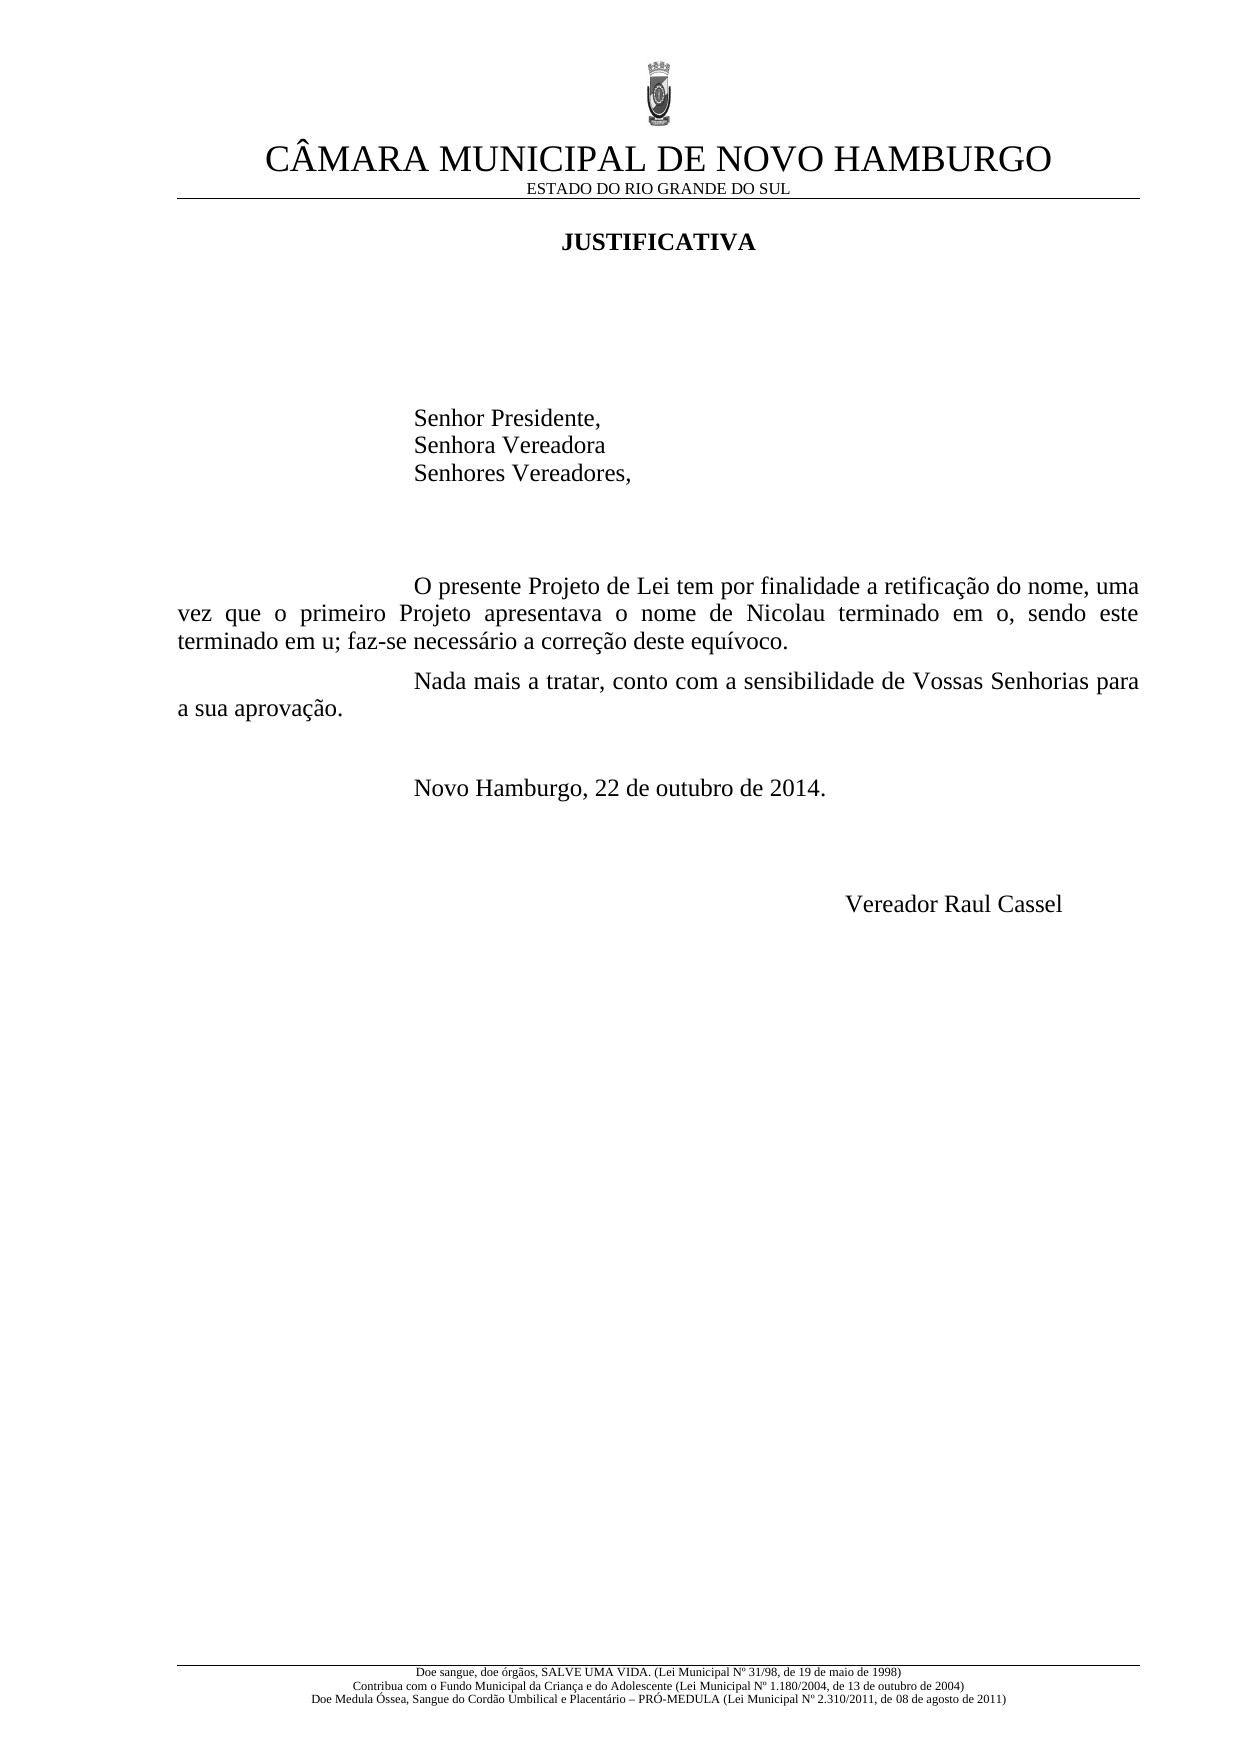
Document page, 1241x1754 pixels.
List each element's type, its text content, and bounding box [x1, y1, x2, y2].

text Vereador Raul Cassel [768, 890, 1140, 918]
text Novo Hamburgo, 22 de outubro de 2014. [177, 774, 1140, 801]
text O presente Projeto de Lei tem por finalidade a retificação do nome, uma vez que o primeiro Projeto apresentava o nome de Nicolau terminado em o, sendo este terminado em u; faz-se necessário a correção deste equívoco. [177, 572, 1140, 655]
text JUSTIFICATIVA [177, 228, 1140, 256]
text Nada mais a tratar, conto com a sensibilidade de Vossas Senhorias para a sua aprovação. [177, 667, 1140, 722]
text Senhora Vereadora [177, 431, 1140, 459]
text Senhores Vereadores, [177, 459, 1140, 487]
text Senhor Presidente, [177, 404, 1140, 431]
